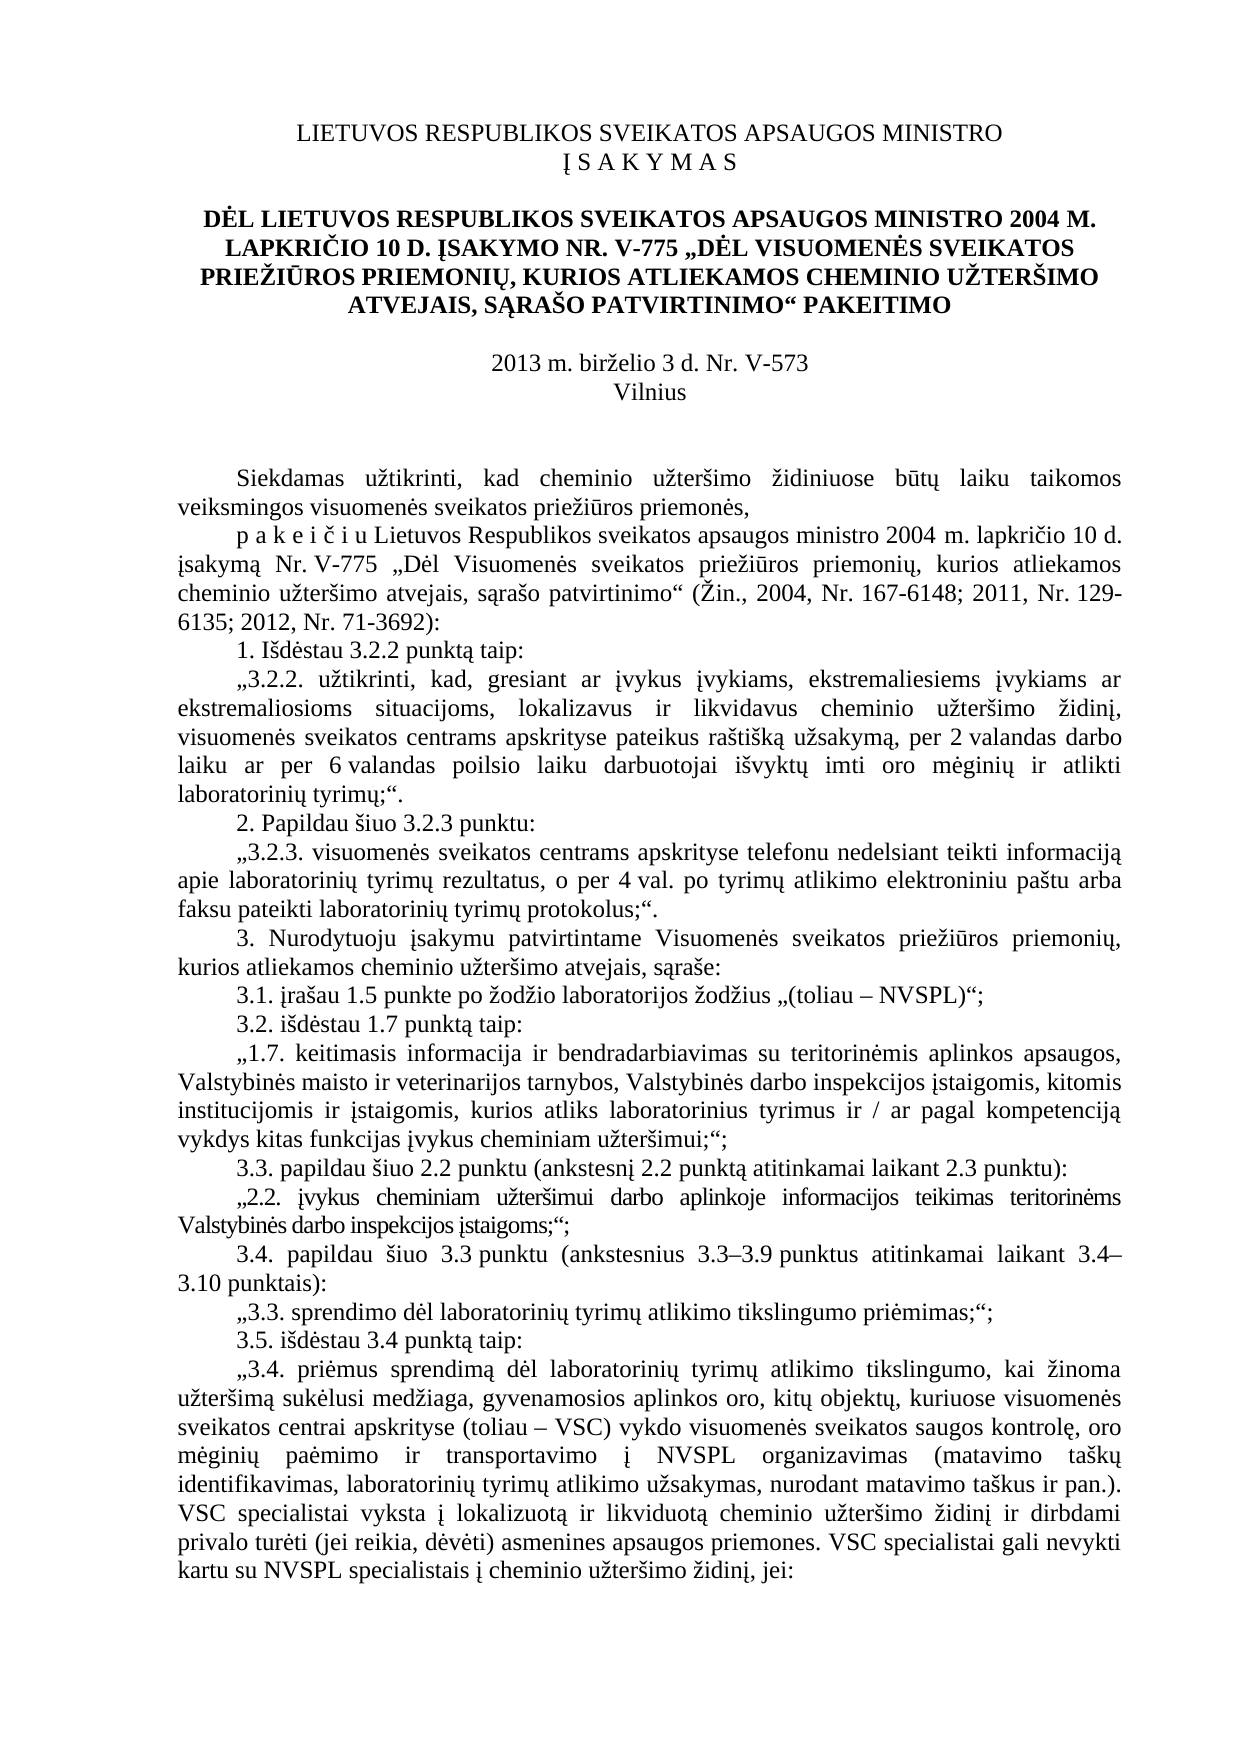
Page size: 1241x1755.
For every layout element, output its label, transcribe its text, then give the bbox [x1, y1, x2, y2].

text „3.4. priėmus sprendimą dėl laboratorinių tyrimų atlikimo tikslingumo, kai žinoma užteršimą sukėlusi medžiaga, gyvenamosios aplinkos oro, kitų objektų, kuriuose visuomenės sveikatos centrai apskrityse (toliau – VSC) vykdo visuomenės sveikatos saugos kontrolę, oro mėginių paėmimo ir transportavimo į NVSPL organizavimas (matavimo taškų identifikavimas, laboratorinių tyrimų atlikimo užsakymas, nurodant matavimo taškus ir pan.). VSC specialistai vyksta į lokalizuotą ir likviduotą cheminio užteršimo židinį ir dirbdami privalo turėti (jei reikia, dėvėti) asmenines apsaugos priemones. VSC specialistai gali nevykti kartu su NVSPL specialistais į cheminio užteršimo židinį, jei: [177, 1354, 1122, 1584]
text „3.3. sprendimo dėl laboratorinių tyrimų atlikimo tikslingumo priėmimas;“; [177, 1297, 1122, 1326]
text Siekdamas užtikrinti, kad cheminio užteršimo židiniuose būtų laiku taikomos veiksmingos visuomenės sveikatos priežiūros priemonės, [177, 463, 1122, 521]
text Į S A K Y M A S [177, 147, 1122, 176]
text „3.2.3. visuomenės sveikatos centrams apskrityse telefonu nedelsiant teikti informaciją apie laboratorinių tyrimų rezultatus, o per 4 val. po tyrimų atlikimo elektroniniu paštu arba faksu pateikti laboratorinių tyrimų protokolus;“. [177, 837, 1122, 923]
text „3.2.2. užtikrinti, kad, gresiant ar įvykus įvykiams, ekstremaliesiems įvykiams ar ekstremaliosioms situacijoms, lokalizavus ir likvidavus cheminio užteršimo židinį, visuomenės sveikatos centrams apskrityse pateikus raštišką užsakymą, per 2 valandas darbo laiku ar per 6 valandas poilsio laiku darbuotojai išvyktų imti oro mėginių ir atlikti laboratorinių tyrimų;“. [177, 664, 1122, 808]
text p a k e i č i u Lietuvos Respublikos sveikatos apsaugos ministro 2004 m. lapkričio 10 d. įsakymą Nr. V-775 „Dėl Visuomenės sveikatos priežiūros priemonių, kurios atliekamos cheminio užteršimo atvejais, sąrašo patvirtinimo“ (Žin., 2004, Nr. 167-6148; 2011, Nr. 129-6135; 2012, Nr. 71-3692): [177, 521, 1122, 636]
text 3. Nurodytuoju įsakymu patvirtintame Visuomenės sveikatos priežiūros priemonių, kurios atliekamos cheminio užteršimo atvejais, sąraše: [177, 923, 1122, 981]
text 3.3. papildau šiuo 2.2 punktu (ankstesnį 2.2 punktą atitinkamai laikant 2.3 punktu): [177, 1153, 1122, 1182]
text 3.4. papildau šiuo 3.3 punktu (ankstesnius 3.3–3.9 punktus atitinkamai laikant 3.4–3.10 punktais): [177, 1239, 1122, 1297]
text 3.2. išdėstau 1.7 punktą taip: [177, 1009, 1122, 1038]
text DĖL Lietuvos Respublikos sveikatos apsaugos ministro 2004 m. lapkričio 10 d. ĮSAKYMO Nr. V-775 „DĖL VISUOMENĖS SVEIKATOS PRIEŽIŪROS PRIEMONIŲ, KURIOS ATLIEKAMOS CHEMINIO UŽTERŠIMO ATVEJAIS, SĄRAŠO PATVIRTINIMO“ PAKEITIMO [177, 204, 1122, 319]
text 2013 m. birželio 3 d. Nr. V-573 [177, 348, 1122, 377]
text „2.2. įvykus cheminiam užteršimui darbo aplinkoje informacijos teikimas teritorinėms Valstybinės darbo inspekcijos įstaigoms;“; [177, 1182, 1122, 1239]
text 3.1. įrašau 1.5 punkte po žodžio laboratorijos žodžius „(toliau – NVSPL)“; [177, 981, 1122, 1009]
text 3.5. išdėstau 3.4 punktą taip: [177, 1326, 1122, 1354]
text 2. Papildau šiuo 3.2.3 punktu: [177, 808, 1122, 837]
text „1.7. keitimasis informacija ir bendradarbiavimas su teritorinėmis aplinkos apsaugos, Valstybinės maisto ir veterinarijos tarnybos, Valstybinės darbo inspekcijos įstaigomis, kitomis institucijomis ir įstaigomis, kurios atliks laboratorinius tyrimus ir / ar pagal kompetenciją vykdys kitas funkcijas įvykus cheminiam užteršimui;“; [177, 1038, 1122, 1153]
text Vilnius [177, 377, 1122, 406]
text 1. Išdėstau 3.2.2 punktą taip: [177, 636, 1122, 664]
text LIETUVOS RESPUBLIKOS SVEIKATOS APSAUGOS MINISTRO [177, 118, 1122, 147]
